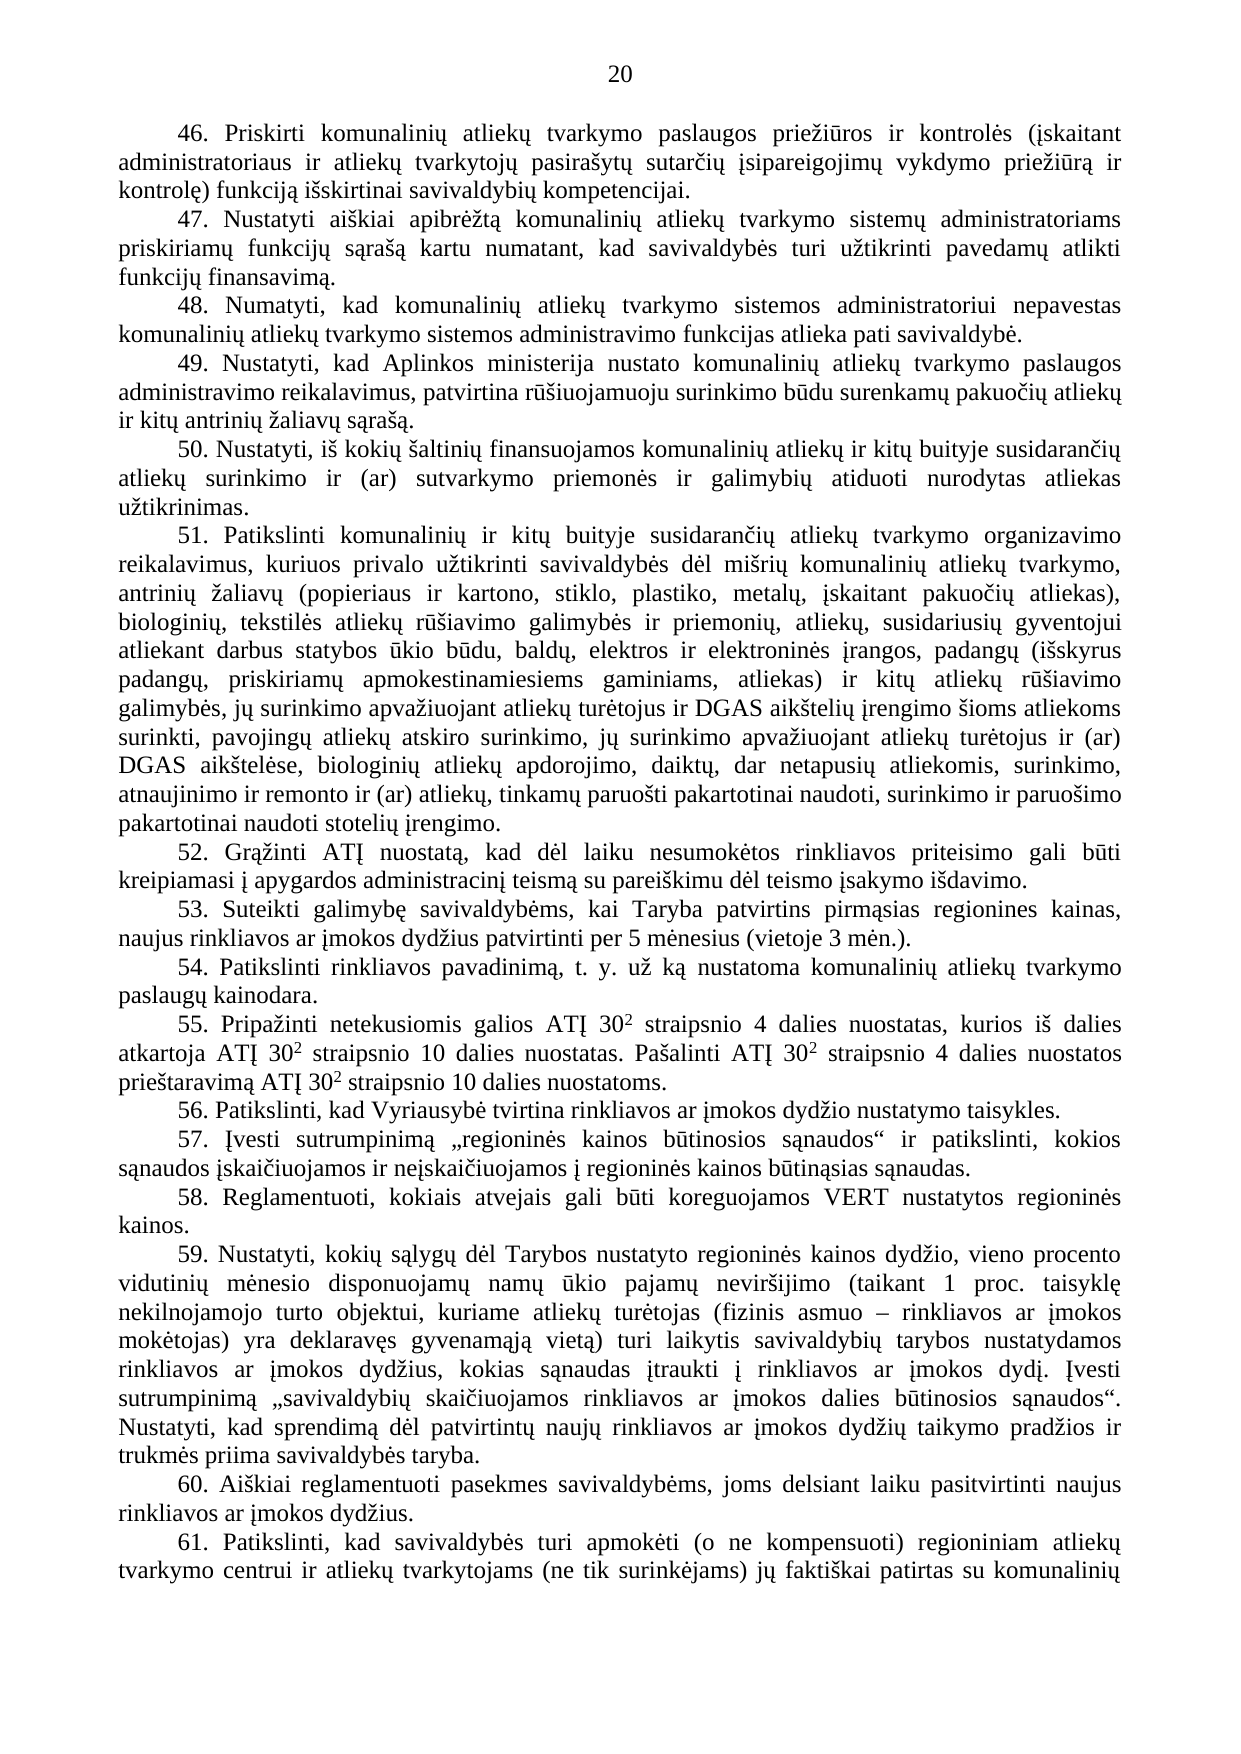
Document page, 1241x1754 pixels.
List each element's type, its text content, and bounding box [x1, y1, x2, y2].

text 54. Patikslinti rinkliavos pavadinimą, t. y. už ką nustatoma komunalinių atliekų tvarkymo paslaugų kainodara. [118, 952, 1122, 1009]
text 53. Suteikti galimybę savivaldybėms, kai Taryba patvirtins pirmąsias regionines kainas, naujus rinkliavos ar įmokos dydžius patvirtinti per 5 mėnesius (vietoje 3 mėn.). [118, 894, 1122, 952]
text 47. Nustatyti aiškiai apibrėžtą komunalinių atliekų tvarkymo sistemų administratoriams priskiriamų funkcijų sąrašą kartu numatant, kad savivaldybės turi užtikrinti pavedamų atlikti funkcijų finansavimą. [118, 204, 1122, 291]
text 48. Numatyti, kad komunalinių atliekų tvarkymo sistemos administratoriui nepavestas komunalinių atliekų tvarkymo sistemos administravimo funkcijas atlieka pati savivaldybė. [118, 291, 1122, 348]
text 51. Patikslinti komunalinių ir kitų buityje susidarančių atliekų tvarkymo organizavimo reikalavimus, kuriuos privalo užtikrinti savivaldybės dėl mišrių komunalinių atliekų tvarkymo, antrinių žaliavų (popieriaus ir kartono, stiklo, plastiko, metalų, įskaitant pakuočių atliekas), biologinių, tekstilės atliekų rūšiavimo galimybės ir priemonių, atliekų, susidariusių gyventojui atliekant darbus statybos ūkio būdu, baldų, elektros ir elektroninės įrangos, padangų (išskyrus padangų, priskiriamų apmokestinamiesiems gaminiams, atliekas) ir kitų atliekų rūšiavimo galimybės, jų surinkimo apvažiuojant atliekų turėtojus ir DGAS aikštelių įrengimo šioms atliekoms surinkti, pavojingų atliekų atskiro surinkimo, jų surinkimo apvažiuojant atliekų turėtojus ir (ar) DGAS aikštelėse, biologinių atliekų apdorojimo, daiktų, dar netapusių atliekomis, surinkimo, atnaujinimo ir remonto ir (ar) atliekų, tinkamų paruošti pakartotinai naudoti, surinkimo ir paruošimo pakartotinai naudoti stotelių įrengimo. [118, 521, 1122, 837]
text 60. Aiškiai reglamentuoti pasekmes savivaldybėms, joms delsiant laiku pasitvirtinti naujus rinkliavos ar įmokos dydžius. [118, 1469, 1122, 1527]
text 55. Pripažinti netekusiomis galios ATĮ 302 straipsnio 4 dalies nuostatas, kurios iš dalies atkartoja ATĮ 302 straipsnio 10 dalies nuostatas. Pašalinti ATĮ 302 straipsnio 4 dalies nuostatos prieštaravimą ATĮ 302 straipsnio 10 dalies nuostatoms. [118, 1009, 1122, 1096]
text 46. Priskirti komunalinių atliekų tvarkymo paslaugos priežiūros ir kontrolės (įskaitant administratoriaus ir atliekų tvarkytojų pasirašytų sutarčių įsipareigojimų vykdymo priežiūrą ir kontrolę) funkciją išskirtinai savivaldybių kompetencijai. [118, 118, 1122, 204]
text 61. Patikslinti, kad savivaldybės turi apmokėti (o ne kompensuoti) regioniniam atliekų tvarkymo centrui ir atliekų tvarkytojams (ne tik surinkėjams) jų faktiškai patirtas su komunalinių [118, 1527, 1122, 1584]
text 52. Grąžinti ATĮ nuostatą, kad dėl laiku nesumokėtos rinkliavos priteisimo gali būti kreipiamasi į apygardos administracinį teismą su pareiškimu dėl teismo įsakymo išdavimo. [118, 837, 1122, 894]
text 49. Nustatyti, kad Aplinkos ministerija nustato komunalinių atliekų tvarkymo paslaugos administravimo reikalavimus, patvirtina rūšiuojamuoju surinkimo būdu surenkamų pakuočių atliekų ir kitų antrinių žaliavų sąrašą. [118, 348, 1122, 434]
text 56. Patikslinti, kad Vyriausybė tvirtina rinkliavos ar įmokos dydžio nustatymo taisykles. [118, 1096, 1122, 1124]
text 57. Įvesti sutrumpinimą „regioninės kainos būtinosios sąnaudos“ ir patikslinti, kokios sąnaudos įskaičiuojamos ir neįskaičiuojamos į regioninės kainos būtinąsias sąnaudas. [118, 1124, 1122, 1182]
text 50. Nustatyti, iš kokių šaltinių finansuojamos komunalinių atliekų ir kitų buityje susidarančių atliekų surinkimo ir (ar) sutvarkymo priemonės ir galimybių atiduoti nurodytas atliekas užtikrinimas. [118, 434, 1122, 521]
text 58. Reglamentuoti, kokiais atvejais gali būti koreguojamos VERT nustatytos regioninės kainos. [118, 1182, 1122, 1239]
text 59. Nustatyti, kokių sąlygų dėl Tarybos nustatyto regioninės kainos dydžio, vieno procento vidutinių mėnesio disponuojamų namų ūkio pajamų neviršijimo (taikant 1 proc. taisyklę nekilnojamojo turto objektui, kuriame atliekų turėtojas (fizinis asmuo – rinkliavos ar įmokos mokėtojas) yra deklaravęs gyvenamąją vietą) turi laikytis savivaldybių tarybos nustatydamos rinkliavos ar įmokos dydžius, kokias sąnaudas įtraukti į rinkliavos ar įmokos dydį. Įvesti sutrumpinimą „savivaldybių skaičiuojamos rinkliavos ar įmokos dalies būtinosios sąnaudos“. Nustatyti, kad sprendimą dėl patvirtintų naujų rinkliavos ar įmokos dydžių taikymo pradžios ir trukmės priima savivaldybės taryba. [118, 1239, 1122, 1469]
